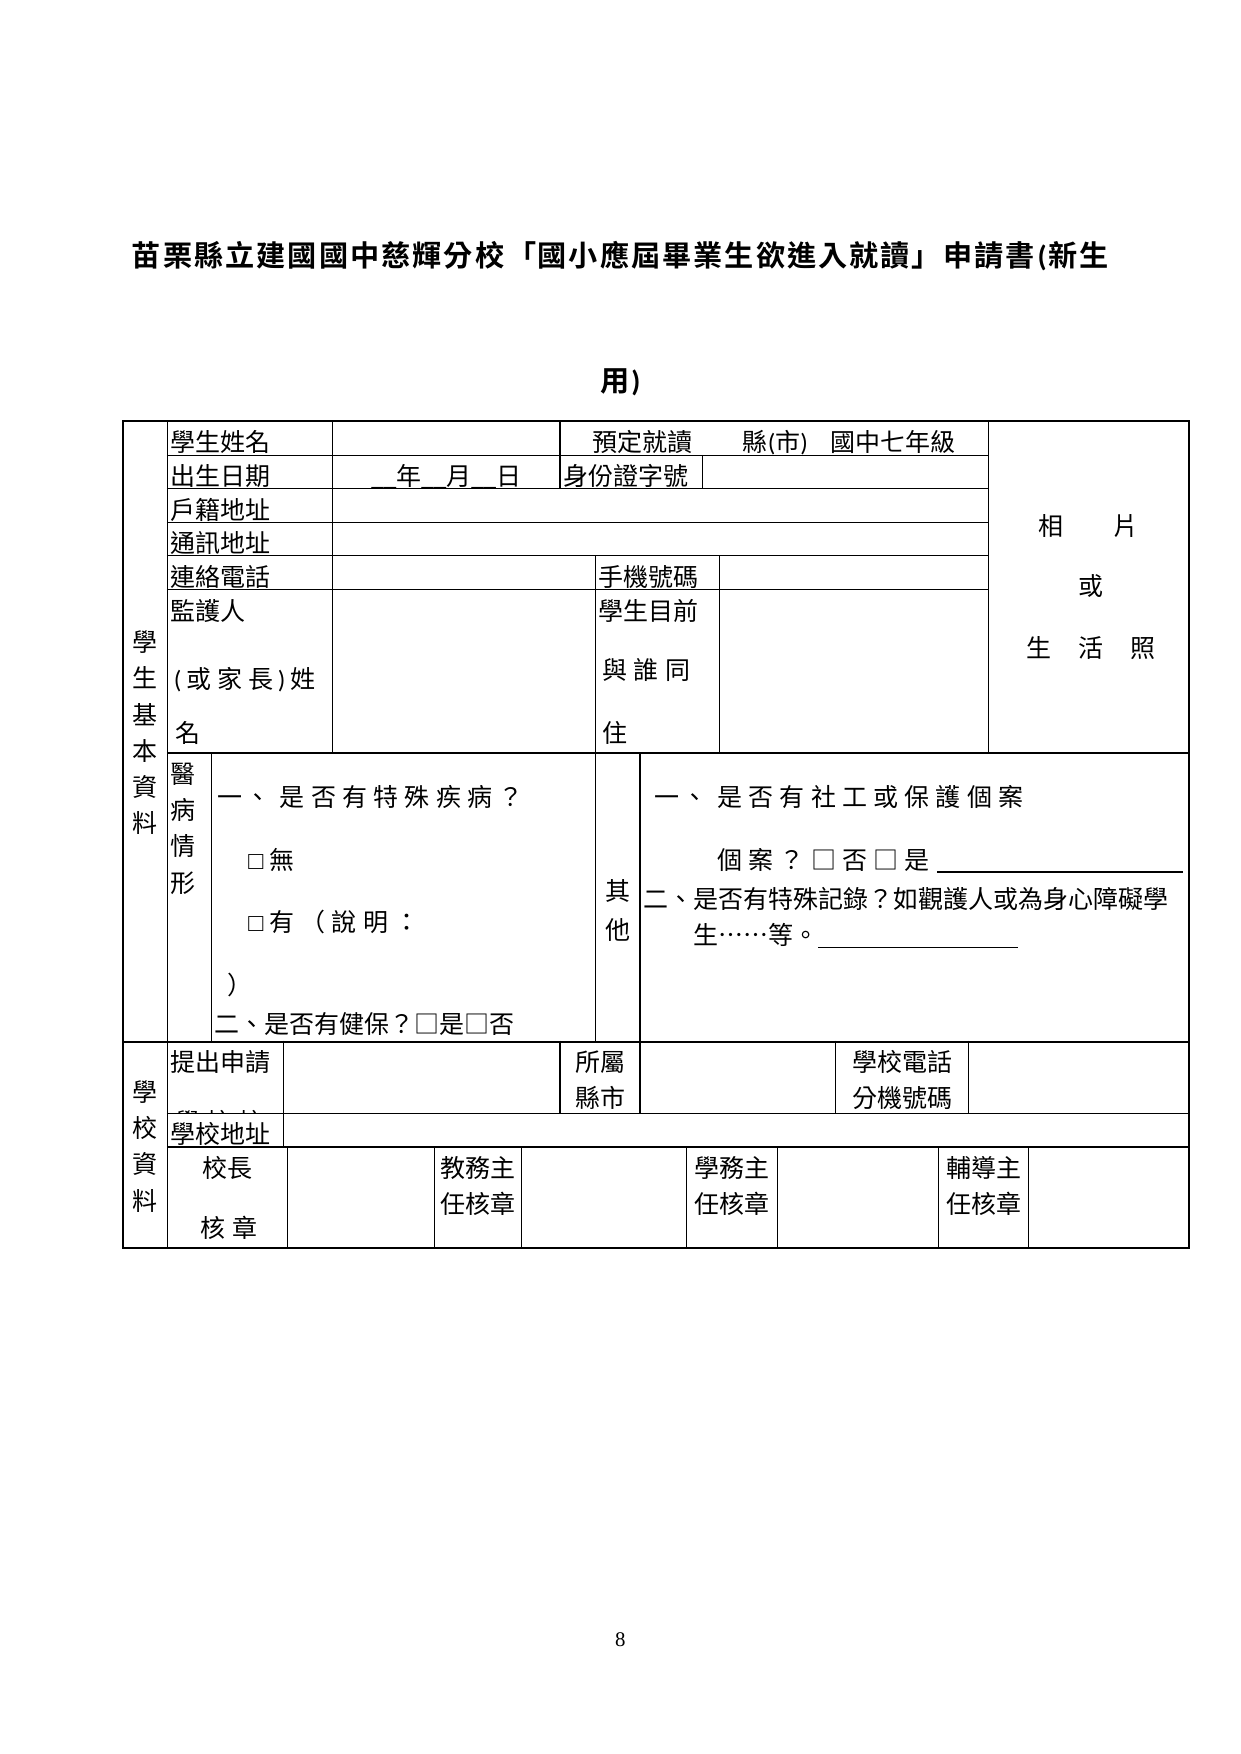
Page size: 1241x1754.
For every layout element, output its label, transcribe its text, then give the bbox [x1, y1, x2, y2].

table_cell [778, 1148, 938, 1247]
table_cell 學生目前 與誰同住 [596, 590, 719, 752]
table_cell __年__月__日 [333, 456, 559, 488]
table_cell 學務主任核章 [687, 1148, 777, 1247]
table_cell [1029, 1148, 1188, 1247]
table_cell 戶籍地址 [168, 489, 332, 522]
table_cell [333, 590, 595, 752]
table_cell 身份證字號 [561, 456, 702, 488]
table_cell 教務主任核章 [435, 1148, 521, 1247]
table_cell [641, 1043, 835, 1113]
table_cell [333, 556, 595, 589]
table_cell 所屬縣市 [561, 1043, 639, 1113]
table_cell 監護人 (或家長)姓名 [168, 590, 332, 752]
table_cell [333, 489, 988, 522]
table_cell [284, 1114, 1188, 1146]
text 苗栗縣立建國國中慈輝分校「國小應屆畢業生欲進入就讀」申請書(新生用) [120, 170, 1120, 420]
table_header 學生姓名 [168, 422, 332, 455]
table_cell [720, 590, 988, 752]
table_cell [284, 1043, 559, 1113]
table_cell 輔導主任核章 [939, 1148, 1028, 1247]
table_cell 手機號碼 [596, 556, 719, 589]
table_header 學生基本資料 [124, 422, 167, 1041]
table_cell [969, 1043, 1188, 1113]
table_cell [333, 523, 988, 555]
table_cell 校長 核章 [168, 1148, 287, 1247]
table_cell [703, 456, 988, 488]
table_cell 一、是否有特殊疾病？ □無 □有（說明： ） 二、是否有健保？□是□否 [212, 754, 595, 1041]
table_header 相 片 或 生 活 照 [989, 422, 1188, 752]
table_cell 學校電話 分機號碼 [836, 1043, 968, 1113]
table_cell 醫 病 情 形 [168, 754, 211, 1041]
table_cell [720, 556, 988, 589]
table_cell 連絡電話 [168, 556, 332, 589]
table_header [333, 422, 559, 455]
table_header 預定就讀 縣(市) 國中七年級 [561, 422, 988, 455]
table_cell 一、是否有社工或保護個案 個案？□否□是 二、是否有特殊記錄？如觀護人或為身心障礙學生……等。 [641, 754, 1188, 1041]
table_cell [288, 1148, 434, 1247]
table_cell 學校地址 [168, 1114, 283, 1146]
table_cell 學校資料 [124, 1043, 167, 1247]
table_cell 提出申請 學校校名 [168, 1043, 283, 1113]
table_cell 出生日期 [168, 456, 332, 488]
table_cell [522, 1148, 686, 1247]
table_cell 其 他 [596, 754, 639, 1041]
table_cell 通訊地址 [168, 523, 332, 555]
